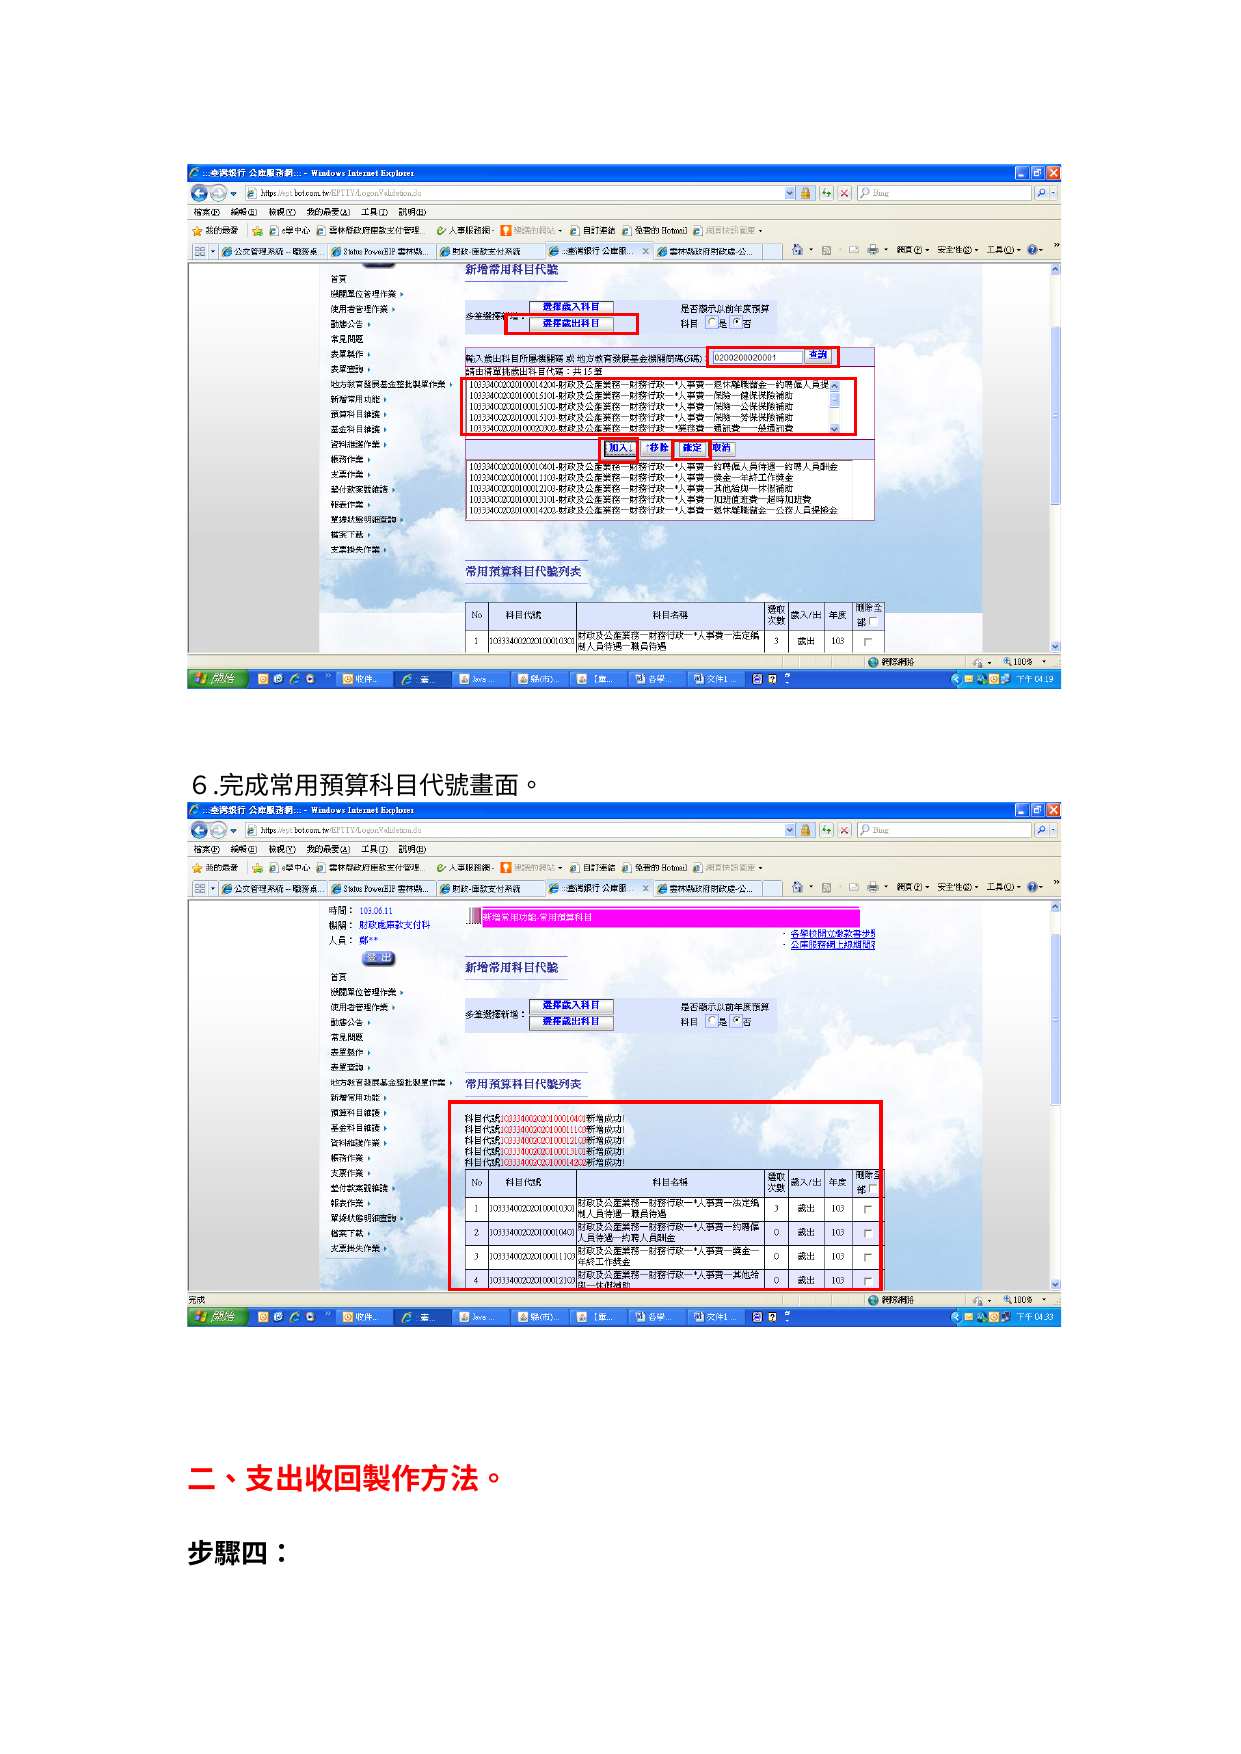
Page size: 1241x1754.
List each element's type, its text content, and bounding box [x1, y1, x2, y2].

picture [187, 802, 1062, 1327]
picture [187, 164, 1062, 689]
text 步驟四： [187, 1514, 1063, 1589]
text 二、支出收回製作方法。 [187, 1439, 1063, 1514]
text ６.完成常用預算科目代號畫面。 [187, 764, 1063, 802]
